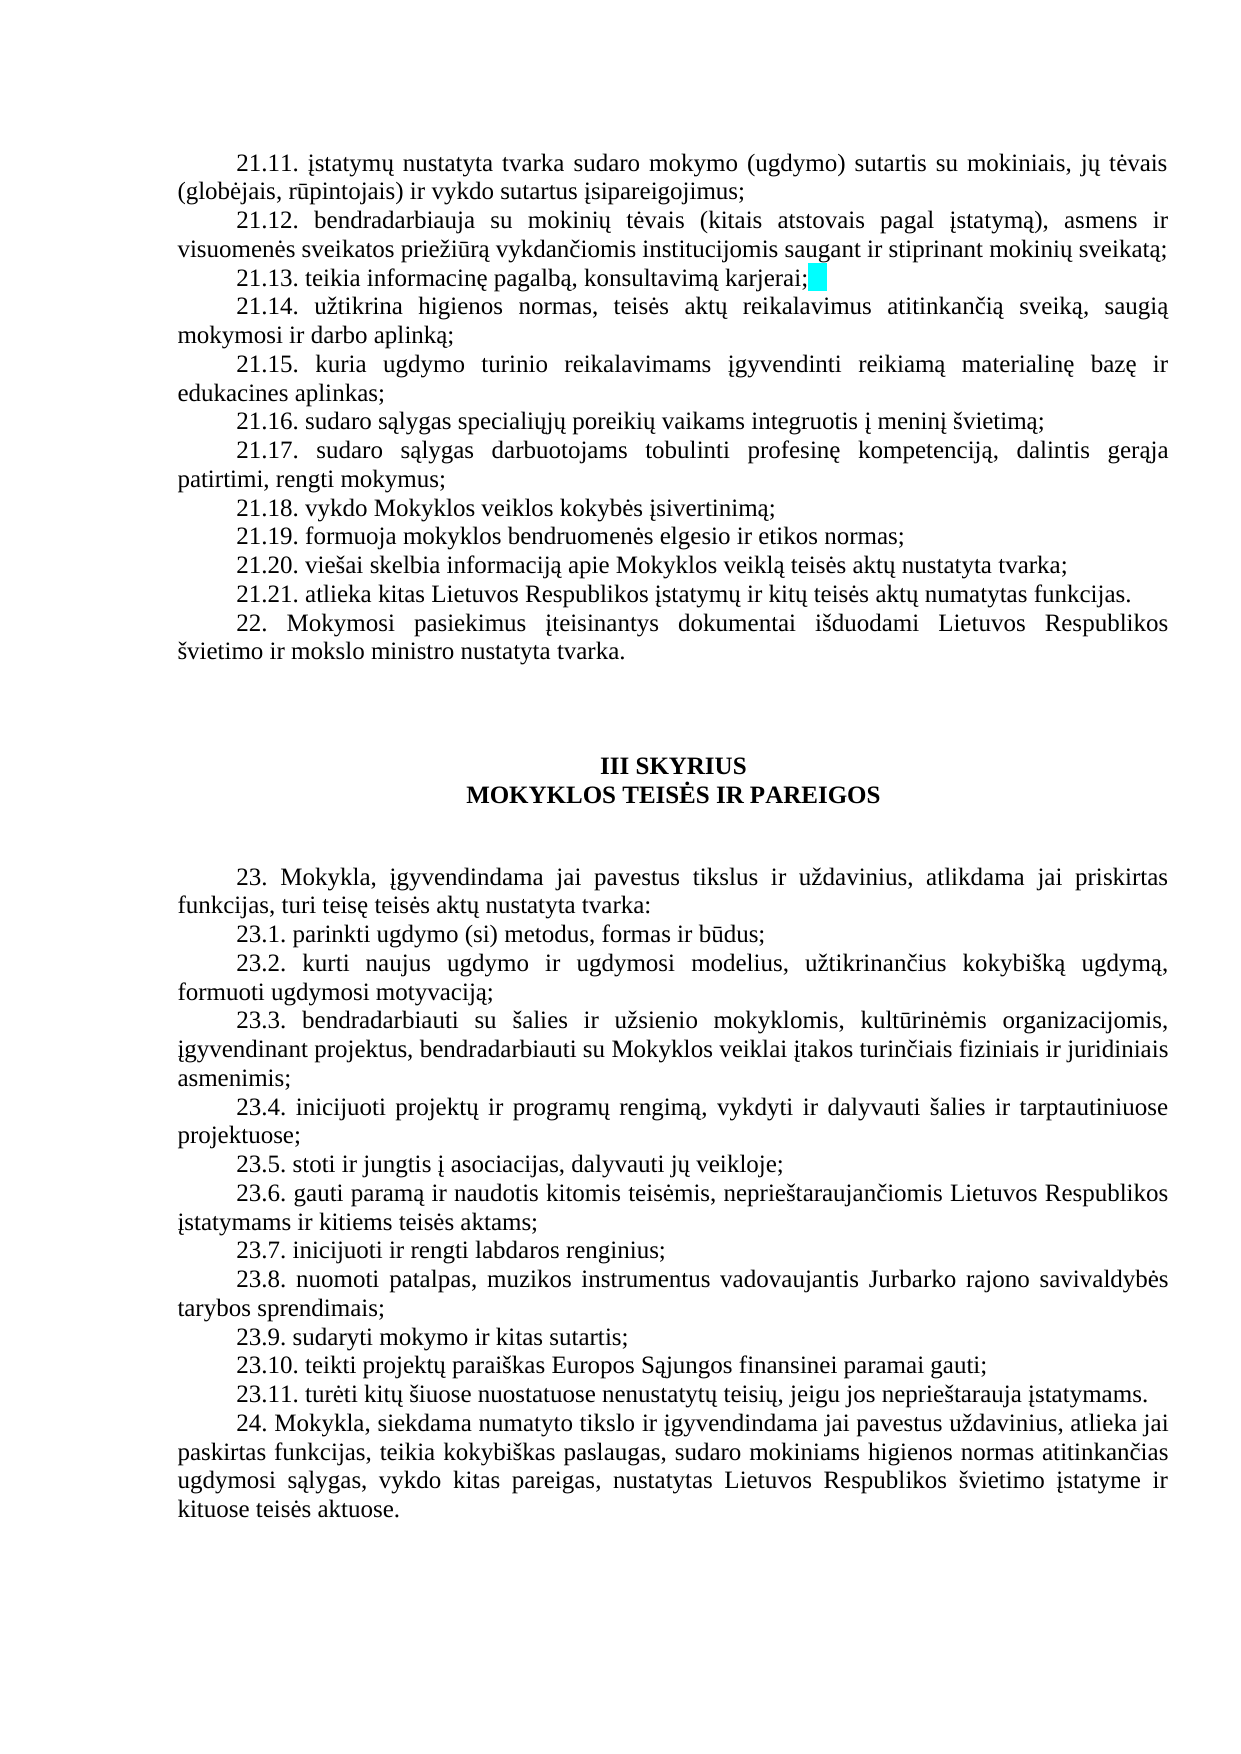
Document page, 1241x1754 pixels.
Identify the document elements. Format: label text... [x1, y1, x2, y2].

text 23.10. teikti projektų paraiškas Europos Sąjungos finansinei paramai gauti; [177, 1350, 1169, 1379]
text 23.5. stoti ir jungtis į asociacijas, dalyvauti jų veikloje; [177, 1149, 1169, 1178]
text 21.13. teikia informacinę pagalbą, konsultavimą karjerai; [177, 263, 1169, 291]
text 21.18. vykdo Mokyklos veiklos kokybės įsivertinimą; [177, 493, 1169, 521]
text 22. Mokymosi pasiekimus įteisinantys dokumentai išduodami Lietuvos Respublikos švietimo ir mokslo ministro nustatyta tvarka. [177, 608, 1169, 665]
text 21.15. kuria ugdymo turinio reikalavimams įgyvendinti reikiamą materialinę bazę ir edukacines aplinkas; [177, 349, 1169, 406]
text 21.21. atlieka kitas Lietuvos Respublikos įstatymų ir kitų teisės aktų numatytas funkcijas. [177, 579, 1169, 608]
text 23. Mokykla, įgyvendindama jai pavestus tikslus ir uždavinius, atlikdama jai priskirtas funkcijas, turi teisę teisės aktų nustatyta tvarka: [177, 862, 1169, 919]
text 23.4. inicijuoti projektų ir programų rengimą, vykdyti ir dalyvauti šalies ir tarptautiniuose projektuose; [177, 1092, 1169, 1149]
text 21.17. sudaro sąlygas darbuotojams tobulinti profesinę kompetenciją, dalintis gerąja patirtimi, rengti mokymus; [177, 435, 1169, 493]
text 21.14. užtikrina higienos normas, teisės aktų reikalavimus atitinkančią sveiką, saugią mokymosi ir darbo aplinką; [177, 291, 1169, 349]
text 23.1. parinkti ugdymo (si) metodus, formas ir būdus; [177, 919, 1169, 948]
text 21.12. bendradarbiauja su mokinių tėvais (kitais atstovais pagal įstatymą), asmens ir visuomenės sveikatos priežiūrą vykdančiomis institucijomis saugant ir stiprinant mokinių sveikatą; [177, 205, 1169, 263]
text MOKYKLOS TEISĖS IR PAREIGOS [177, 780, 1169, 809]
text 23.2. kurti naujus ugdymo ir ugdymosi modelius, užtikrinančius kokybišką ugdymą, formuoti ugdymosi motyvaciją; [177, 948, 1169, 1005]
text 23.3. bendradarbiauti su šalies ir užsienio mokyklomis, kultūrinėmis organizacijomis, įgyvendinant projektus, bendradarbiauti su Mokyklos veiklai įtakos turinčiais fiziniais ir juridiniais asmenimis; [177, 1005, 1169, 1092]
text 23.7. inicijuoti ir rengti labdaros renginius; [177, 1235, 1169, 1264]
text 24. Mokykla, siekdama numatyto tikslo ir įgyvendindama jai pavestus uždavinius, atlieka jai paskirtas funkcijas, teikia kokybiškas paslaugas, sudaro mokiniams higienos normas atitinkančias ugdymosi sąlygas, vykdo kitas pareigas, nustatytas Lietuvos Respublikos švietimo įstatyme ir kituose teisės aktuose. [177, 1408, 1169, 1523]
text 21.11. įstatymų nustatyta tvarka sudaro mokymo (ugdymo) sutartis su mokiniais, jų tėvais (globėjais, rūpintojais) ir vykdo sutartus įsipareigojimus; [177, 148, 1169, 205]
text 23.11. turėti kitų šiuose nuostatuose nenustatytų teisių, jeigu jos neprieštarauja įstatymams. [177, 1379, 1169, 1408]
text 21.16. sudaro sąlygas specialiųjų poreikių vaikams integruotis į meninį švietimą; [177, 406, 1169, 435]
text III SKYRIUS [177, 751, 1169, 780]
text 21.19. formuoja mokyklos bendruomenės elgesio ir etikos normas; [177, 521, 1169, 550]
text 23.6. gauti paramą ir naudotis kitomis teisėmis, neprieštaraujančiomis Lietuvos Respublikos įstatymams ir kitiems teisės aktams; [177, 1178, 1169, 1235]
text 23.9. sudaryti mokymo ir kitas sutartis; [177, 1322, 1169, 1350]
text 23.8. nuomoti patalpas, muzikos instrumentus vadovaujantis Jurbarko rajono savivaldybės tarybos sprendimais; [177, 1264, 1169, 1322]
text 21.20. viešai skelbia informaciją apie Mokyklos veiklą teisės aktų nustatyta tvarka; [177, 550, 1169, 579]
